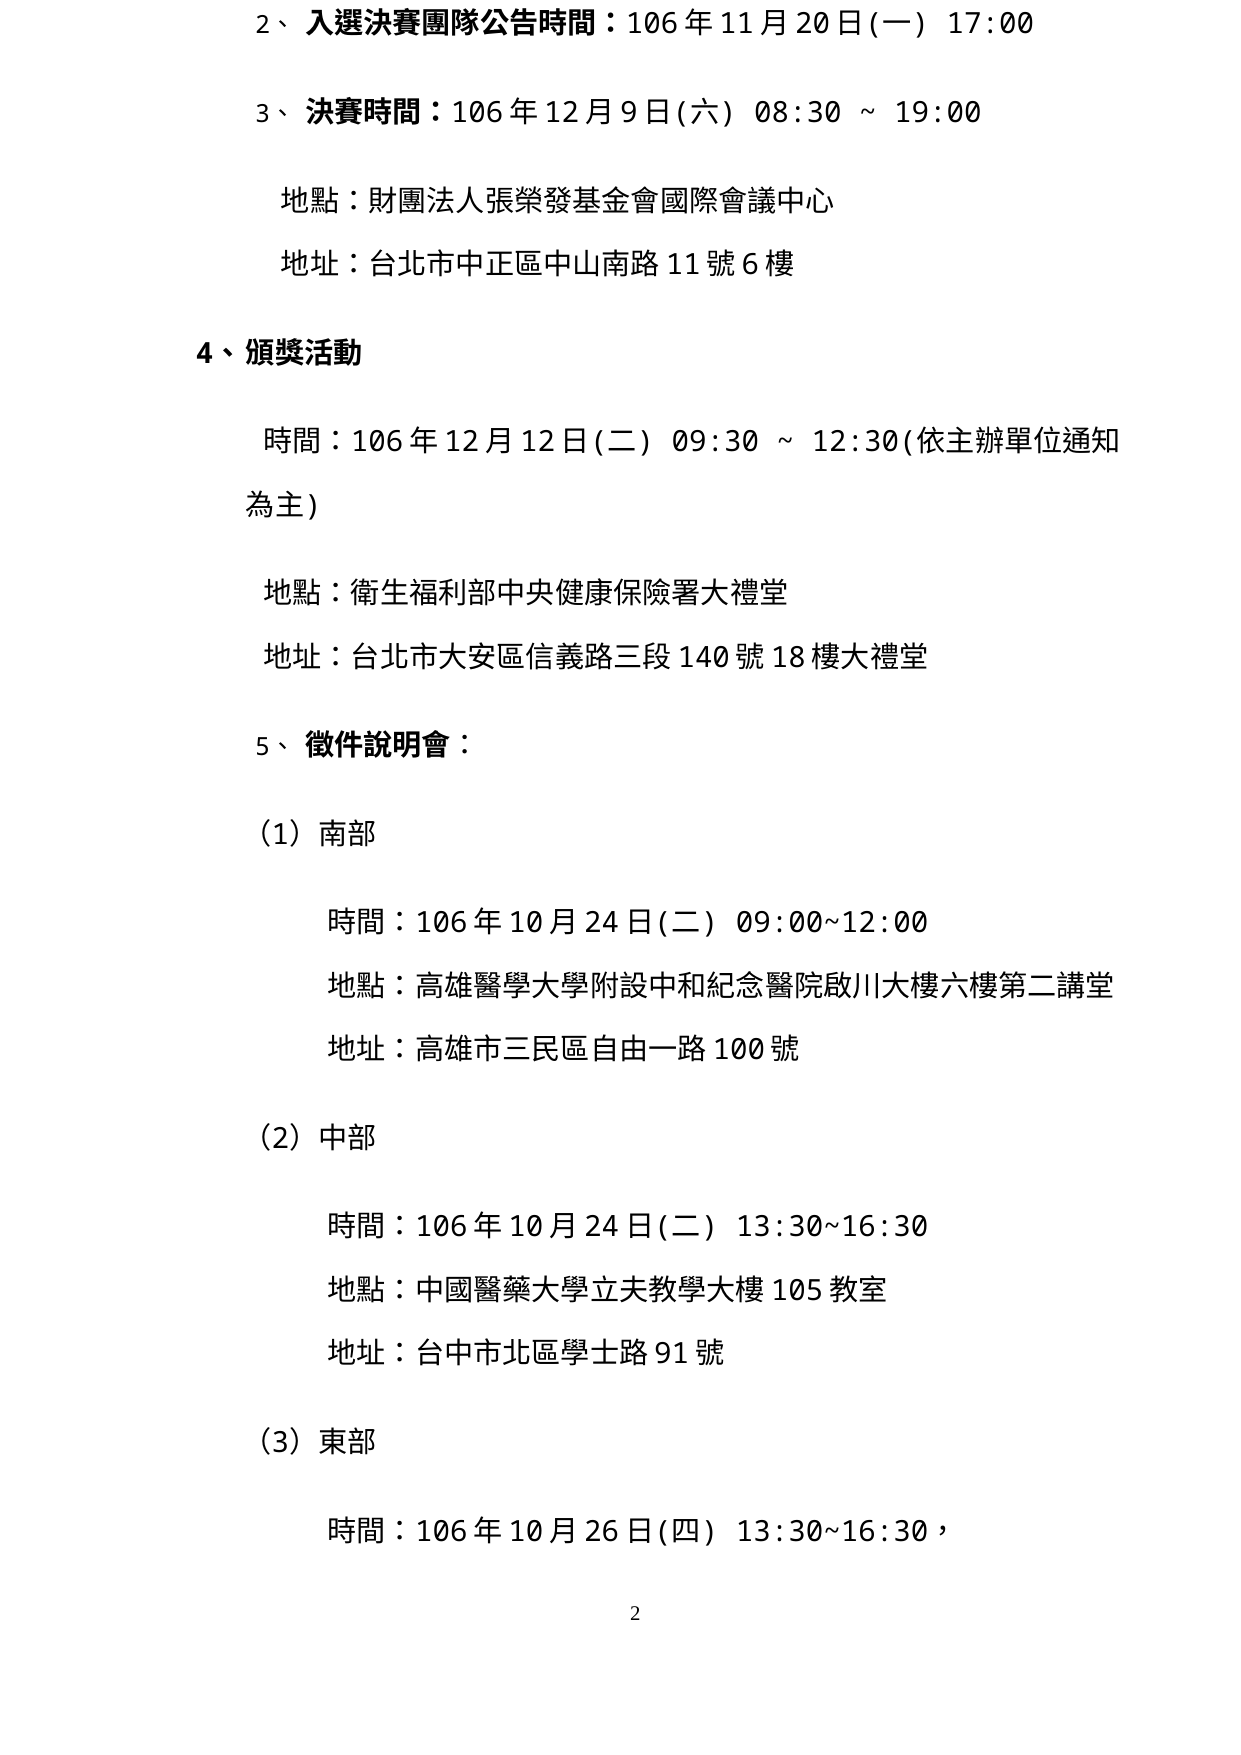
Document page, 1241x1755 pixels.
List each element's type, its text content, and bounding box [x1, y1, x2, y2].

list 徵件說明會： [255, 722, 1126, 764]
list 南部 [242, 810, 1126, 853]
list 決賽時間：106年12月9日(六) 08:30 ~ 19:00 [255, 88, 1126, 131]
text 時間：106年10月24日(二) 13:30~16:30 地點：中國醫藥大學立夫教學大樓105教室 地址：台中市北區學士路91號 [292, 1203, 1126, 1372]
list 入選決賽團隊公告時間：106年11月20日(一) 17:00 [255, 0, 1126, 42]
text 時間：106年10月26日(四) 13:30~16:30， [292, 1507, 1126, 1549]
text 時間：106年10月24日(二) 09:00~12:00 地點：高雄醫學大學附設中和紀念醫院啟川大樓六樓第二講堂 地址：高雄市三民區自由一路100號 [292, 899, 1126, 1068]
text 時間：106年12月12日(二) 09:30 ~ 12:30(依主辦單位通知為主) [246, 418, 1126, 524]
list 頒獎活動 [196, 329, 1126, 372]
list 中部 [242, 1114, 1126, 1157]
text 地點：財團法人張榮發基金會國際會議中心 地址：台北市中正區中山南路11號6樓 [246, 177, 1126, 283]
list 東部 [242, 1419, 1126, 1461]
text 地點：衛生福利部中央健康保險署大禮堂 地址：台北市大安區信義路三段140號18樓大禮堂 [246, 570, 1126, 676]
